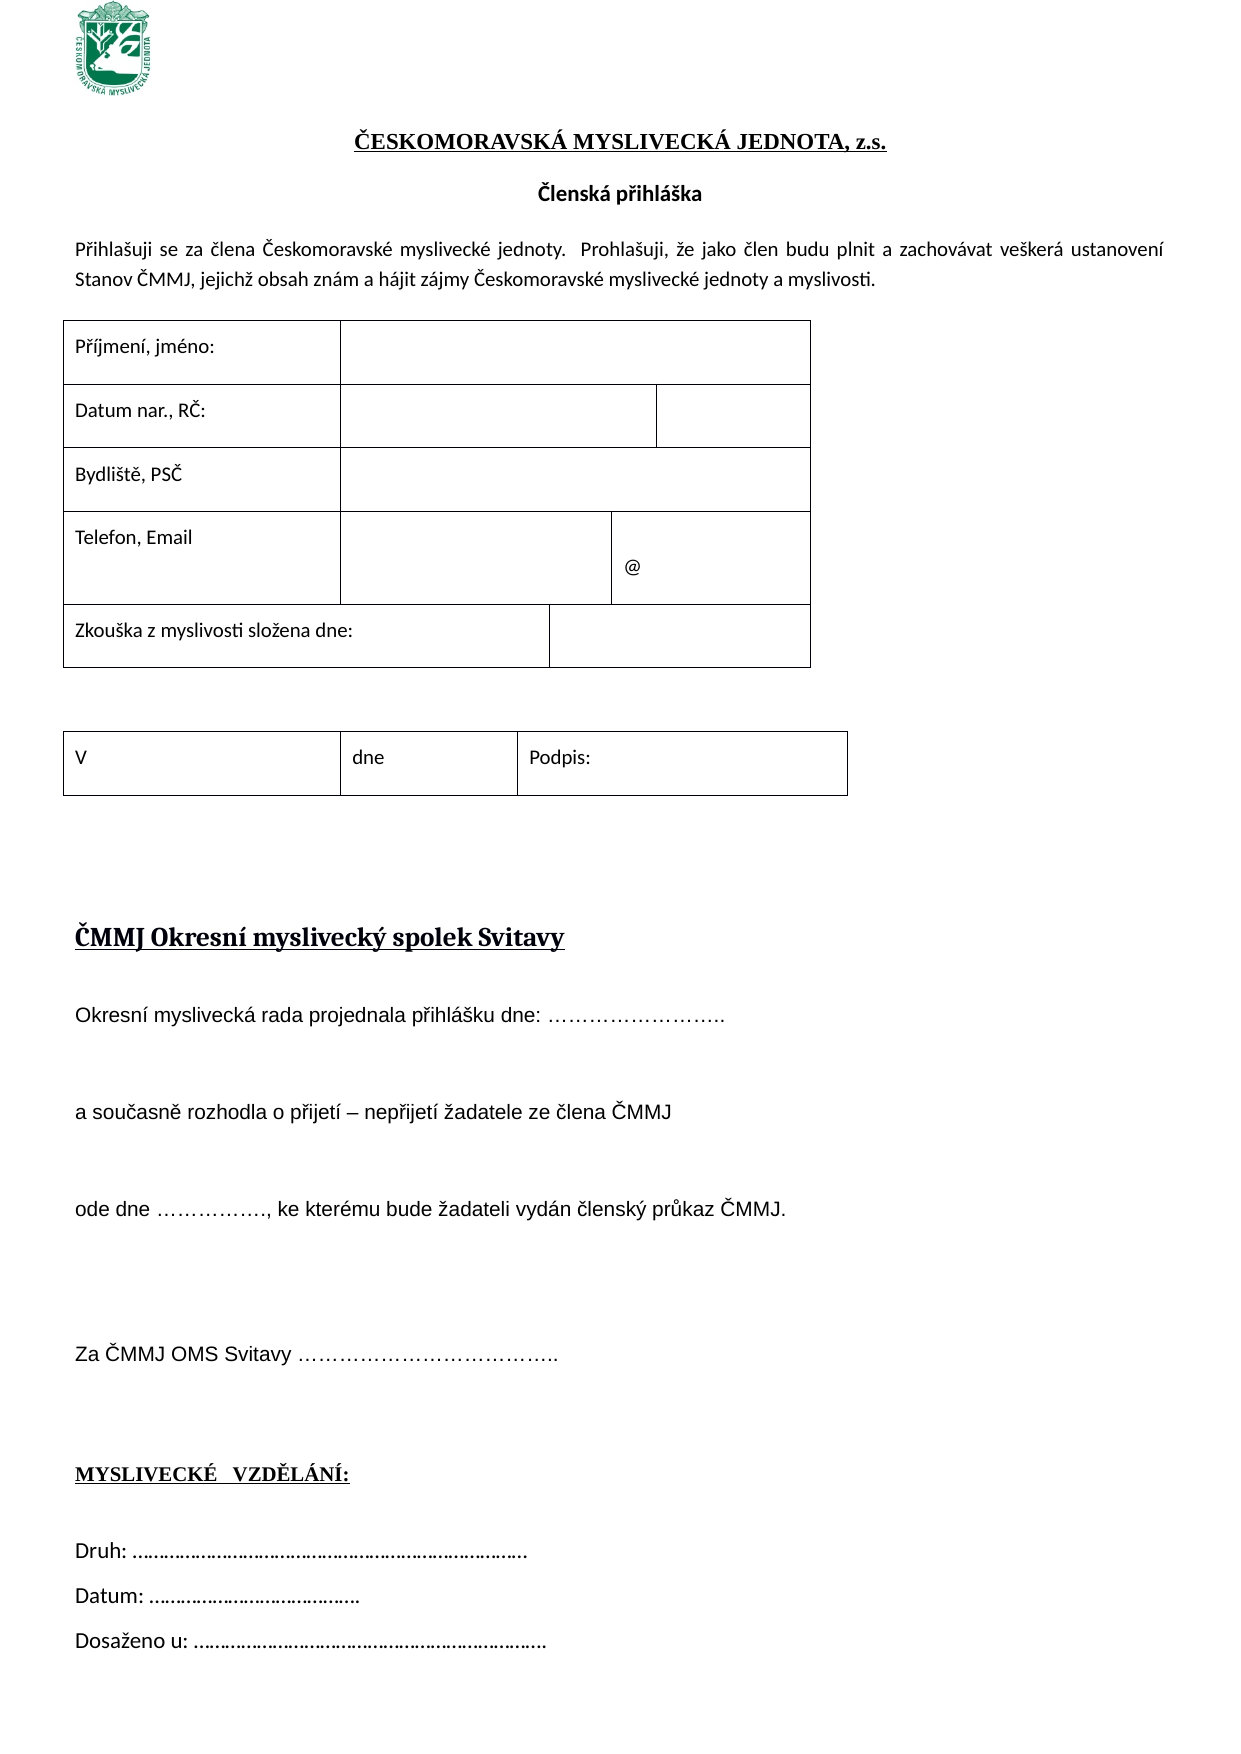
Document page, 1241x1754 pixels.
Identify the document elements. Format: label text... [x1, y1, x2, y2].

table_cell @ [612, 512, 810, 604]
table_cell Zkouška z myslivosti složena dne: [64, 605, 549, 667]
text a současně rozhodla o přijetí – nepřijetí žadatele ze člena ČMMJ [75, 1100, 1165, 1124]
text Členská přihláška [75, 179, 1165, 207]
text Okresní myslivecká rada projednala přihlášku dne: …………………….. [75, 1003, 1165, 1027]
subtitle ČMMJ Okresní myslivecký spolek Svitavy [75, 922, 1165, 953]
text Druh: ………………………………………………………………… [75, 1536, 1165, 1564]
table_header [341, 321, 810, 383]
text Za ČMMJ OMS Svitavy ……………………………….. [75, 1342, 1165, 1366]
table_header Podpis: [518, 732, 847, 794]
table_cell [341, 448, 810, 511]
subtitle ČESKOMORAVSKÁ MYSLIVECKÁ JEDNOTA, z.s. [75, 128, 1165, 154]
text Přihlašuji se za člena Českomoravské myslivecké jednoty. Prohlašuji, že jako člen budu plnit a zachovávat veškerá ustanovení Stanov ČMMJ, jejichž obsah znám a hájit zájmy Českomoravské myslivecké jednoty a myslivosti. [75, 237, 1165, 291]
subtitle MYSLIVECKÉ VZDĚLÁNÍ: [75, 1462, 1165, 1486]
table_header V [64, 732, 340, 794]
text ode dne ……………., ke kterému bude žadateli vydán členský průkaz ČMMJ. [75, 1197, 1165, 1221]
table_cell Telefon, Email [64, 512, 340, 604]
table_cell Datum nar., RČ: [64, 385, 340, 447]
table_cell [341, 385, 656, 447]
table_cell [657, 385, 810, 447]
text Dosaženo u: …………………………………………………………. [75, 1626, 1165, 1654]
table_cell Bydliště, PSČ [64, 448, 340, 511]
table_header Příjmení, jméno: [64, 321, 340, 383]
table_cell [341, 512, 611, 604]
table_header dne [341, 732, 517, 794]
text Datum: …………………………………. [75, 1581, 1165, 1609]
table_cell [550, 605, 810, 667]
